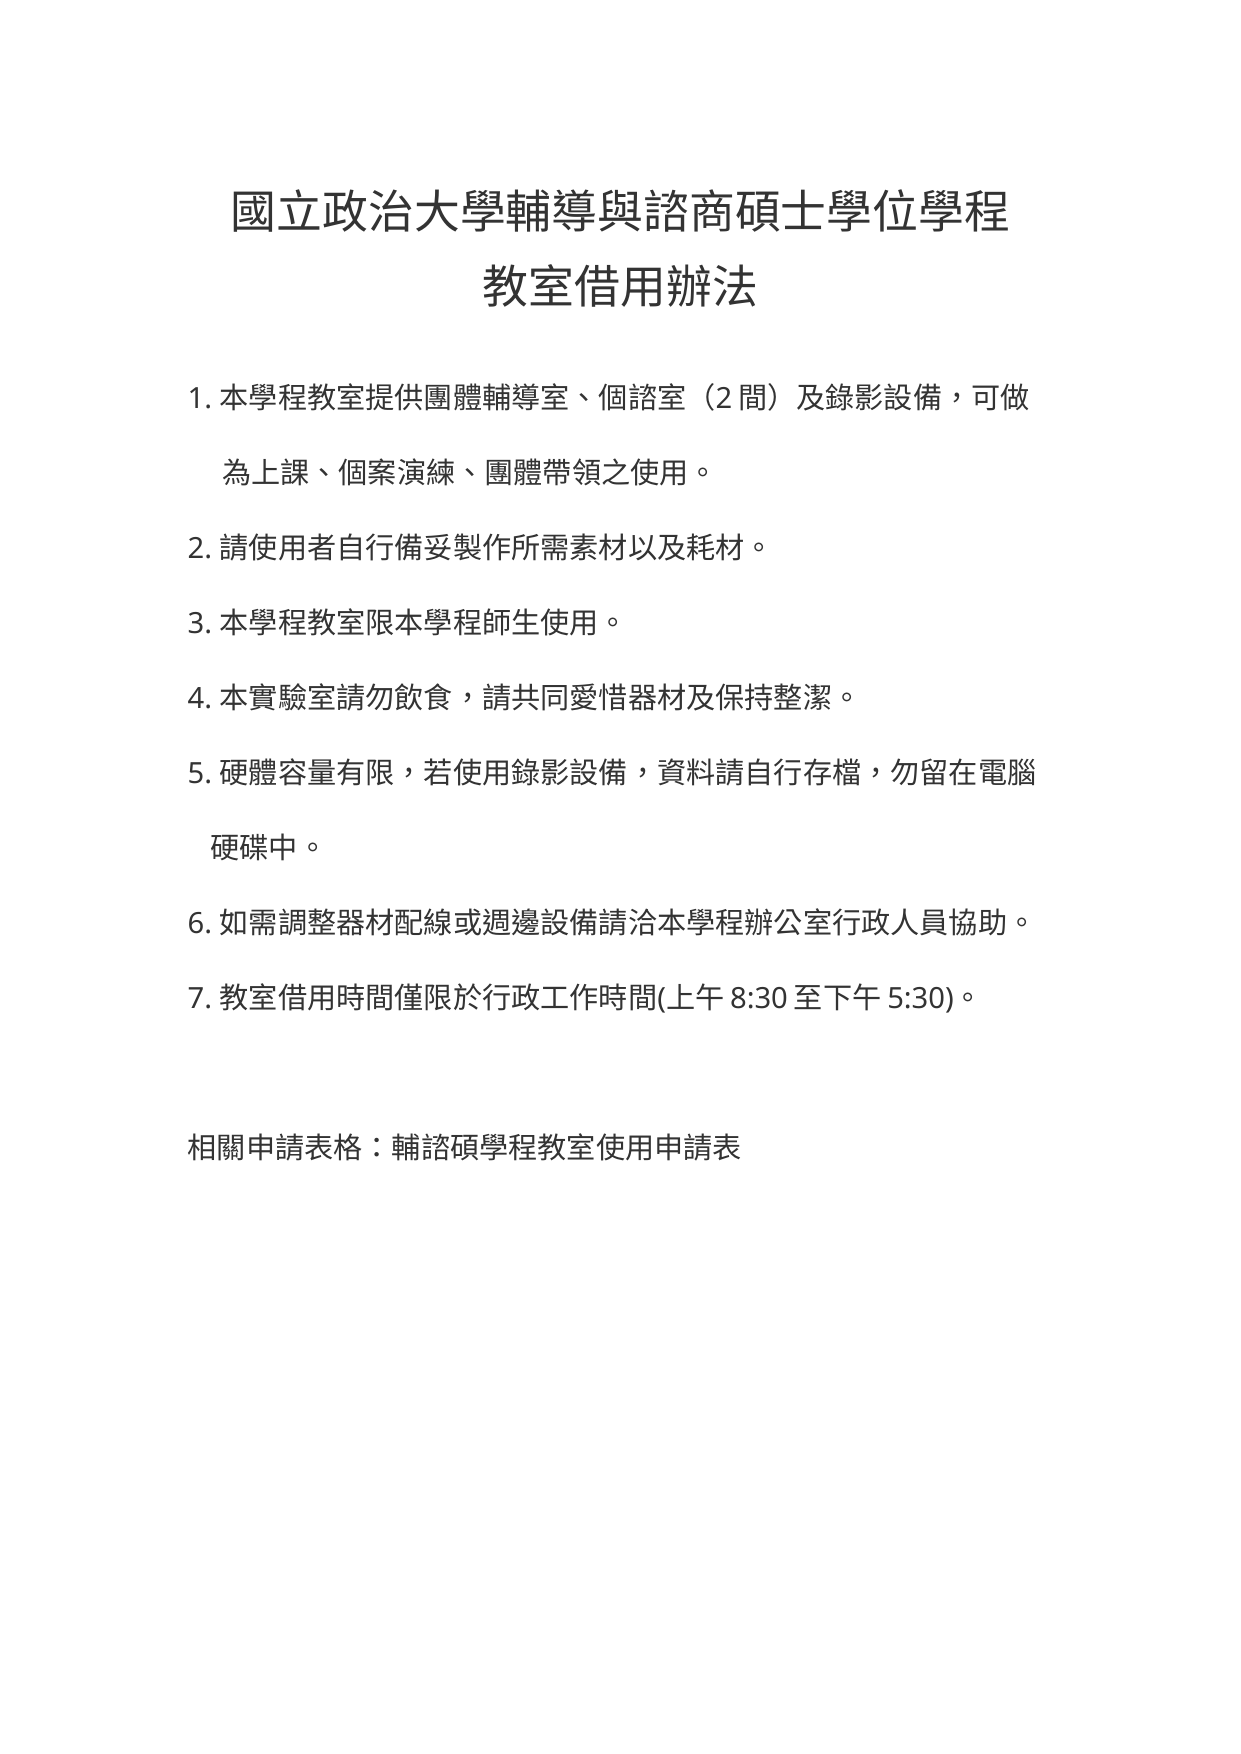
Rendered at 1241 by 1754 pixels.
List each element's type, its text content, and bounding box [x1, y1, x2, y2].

text 國立政治大學輔導與諮商碩士學位學程 [187, 164, 1053, 239]
text 教室借用辦法 [187, 239, 1053, 314]
text 5. 硬體容量有限，若使用錄影設備，資料請自行存檔，勿留在電腦 [187, 727, 1053, 802]
text 6. 如需調整器材配線或週邊設備請洽本學程辦公室行政人員協助。 [187, 877, 1053, 952]
text 4. 本實驗室請勿飲食，請共同愛惜器材及保持整潔。 [187, 652, 1053, 727]
text 1. 本學程教室提供團體輔導室、個諮室（2間）及錄影設備，可做為上課、個案演練、團體帶領之使用。 [187, 352, 1053, 502]
text 硬碟中。 [187, 802, 1053, 877]
text 2. 請使用者自行備妥製作所需素材以及耗材。 [187, 502, 1053, 577]
text 相關申請表格：輔諮碩學程教室使用申請表 [187, 1102, 1053, 1177]
text 7. 教室借用時間僅限於行政工作時間(上午8:30至下午5:30)。 [187, 952, 1053, 1027]
text 3. 本學程教室限本學程師生使用。 [187, 577, 1053, 652]
